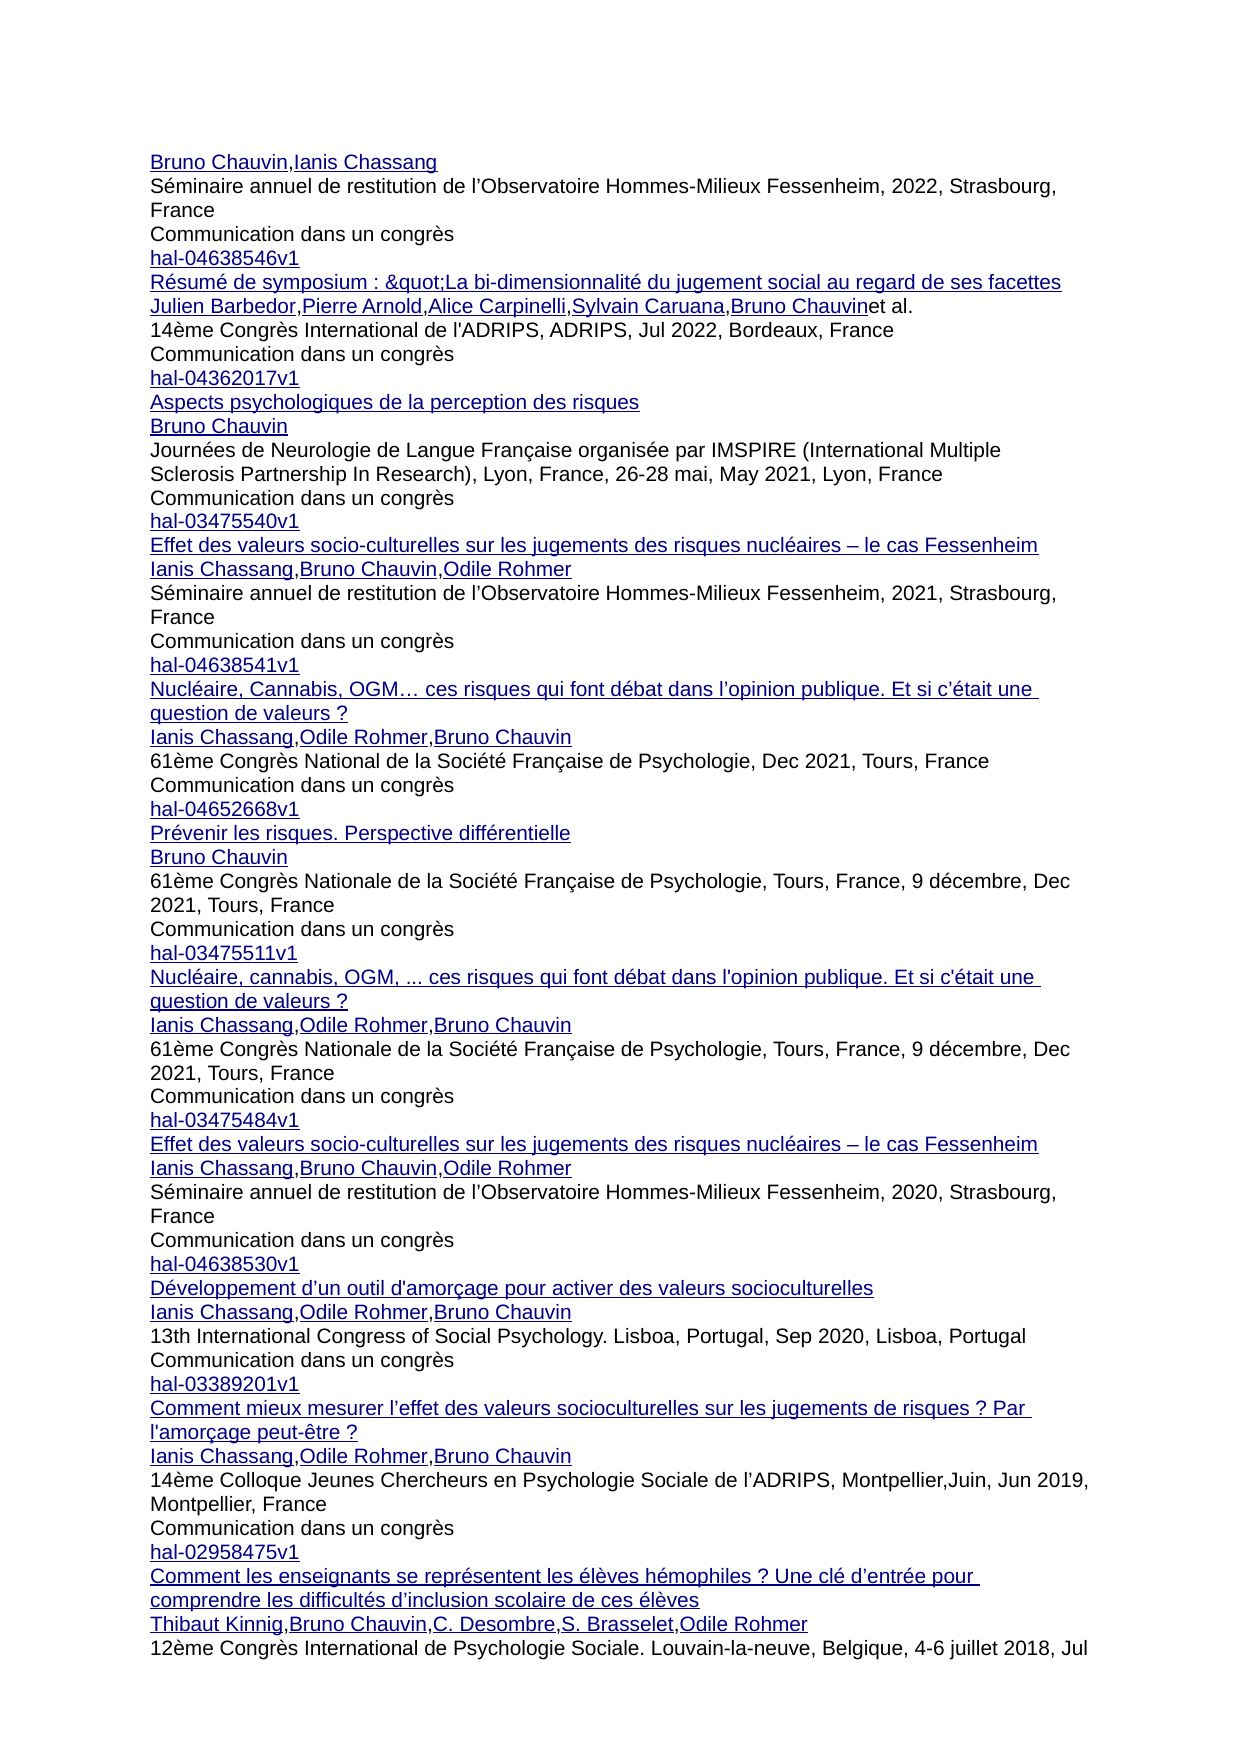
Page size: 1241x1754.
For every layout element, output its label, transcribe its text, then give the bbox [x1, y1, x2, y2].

table_cell Bruno Chauvin,Ianis Chassang Séminaire annuel de restitution de l’Observatoire Hommes-Milieux Fessenheim, 2022, Strasbourg, France Communication dans un congrès hal-04638546v1 [150, 150, 1090, 270]
table_cell Développement d’un outil d'amorçage pour activer des valeurs socioculturelles Ianis Chassang,Odile Rohmer,Bruno Chauvin 13th International Congress of Social Psychology. Lisboa, Portugal, Sep 2020, Lisboa, Portugal Communication dans un congrès hal-03389201v1 [150, 1276, 1090, 1396]
table_cell Prévenir les risques. Perspective différentielle Bruno Chauvin 61ème Congrès Nationale de la Société Française de Psychologie, Tours, France, 9 décembre, Dec 2021, Tours, France Communication dans un congrès hal-03475511v1 [150, 821, 1090, 964]
table_cell Effet des valeurs socio-culturelles sur les jugements des risques nucléaires – le cas Fessenheim Ianis Chassang,Bruno Chauvin,Odile Rohmer Séminaire annuel de restitution de l’Observatoire Hommes-Milieux Fessenheim, 2021, Strasbourg, France Communication dans un congrès hal-04638541v1 [150, 533, 1090, 677]
table_cell Aspects psychologiques de la perception des risques Bruno Chauvin Journées de Neurologie de Langue Française organisée par IMSPIRE (International Multiple Sclerosis Partnership In Research), Lyon, France, 26-28 mai, May 2021, Lyon, France Communication dans un congrès hal-03475540v1 [150, 390, 1090, 533]
table_cell Résumé de symposium : &quot;La bi-dimensionnalité du jugement social au regard de ses facettes Julien Barbedor,Pierre Arnold,Alice Carpinelli,Sylvain Caruana,Bruno Chauvinet al. 14ème Congrès International de l'ADRIPS, ADRIPS, Jul 2022, Bordeaux, France Communication dans un congrès hal-04362017v1 [150, 270, 1090, 389]
table_cell Nucléaire, cannabis, OGM, ... ces risques qui font débat dans l'opinion publique. Et si c'était une question de valeurs ? Ianis Chassang,Odile Rohmer,Bruno Chauvin 61ème Congrès Nationale de la Société Française de Psychologie, Tours, France, 9 décembre, Dec 2021, Tours, France Communication dans un congrès hal-03475484v1 [150, 965, 1090, 1132]
table_cell Comment les enseignants se représentent les élèves hémophiles ? Une clé d’entrée pour comprendre les difficultés d’inclusion scolaire de ces élèves Thibaut Kinnig,Bruno Chauvin,C. Desombre,S. Brasselet,Odile Rohmer 12ème Congrès International de Psychologie Sociale. Louvain-la-neuve, Belgique, 4-6 juillet 2018, Jul [150, 1564, 1090, 1659]
table_cell Nucléaire, Cannabis, OGM… ces risques qui font débat dans l’opinion publique. Et si c’était une question de valeurs ? Ianis Chassang,Odile Rohmer,Bruno Chauvin 61ème Congrès National de la Société Française de Psychologie, Dec 2021, Tours, France Communication dans un congrès hal-04652668v1 [150, 677, 1090, 821]
table_cell Comment mieux mesurer l’effet des valeurs socioculturelles sur les jugements de risques ? Par l'amorçage peut-être ? Ianis Chassang,Odile Rohmer,Bruno Chauvin 14ème Colloque Jeunes Chercheurs en Psychologie Sociale de l’ADRIPS, Montpellier,Juin, Jun 2019, Montpellier, France Communication dans un congrès hal-02958475v1 [150, 1396, 1090, 1563]
table_cell Effet des valeurs socio-culturelles sur les jugements des risques nucléaires – le cas Fessenheim Ianis Chassang,Bruno Chauvin,Odile Rohmer Séminaire annuel de restitution de l’Observatoire Hommes-Milieux Fessenheim, 2020, Strasbourg, France Communication dans un congrès hal-04638530v1 [150, 1132, 1090, 1276]
